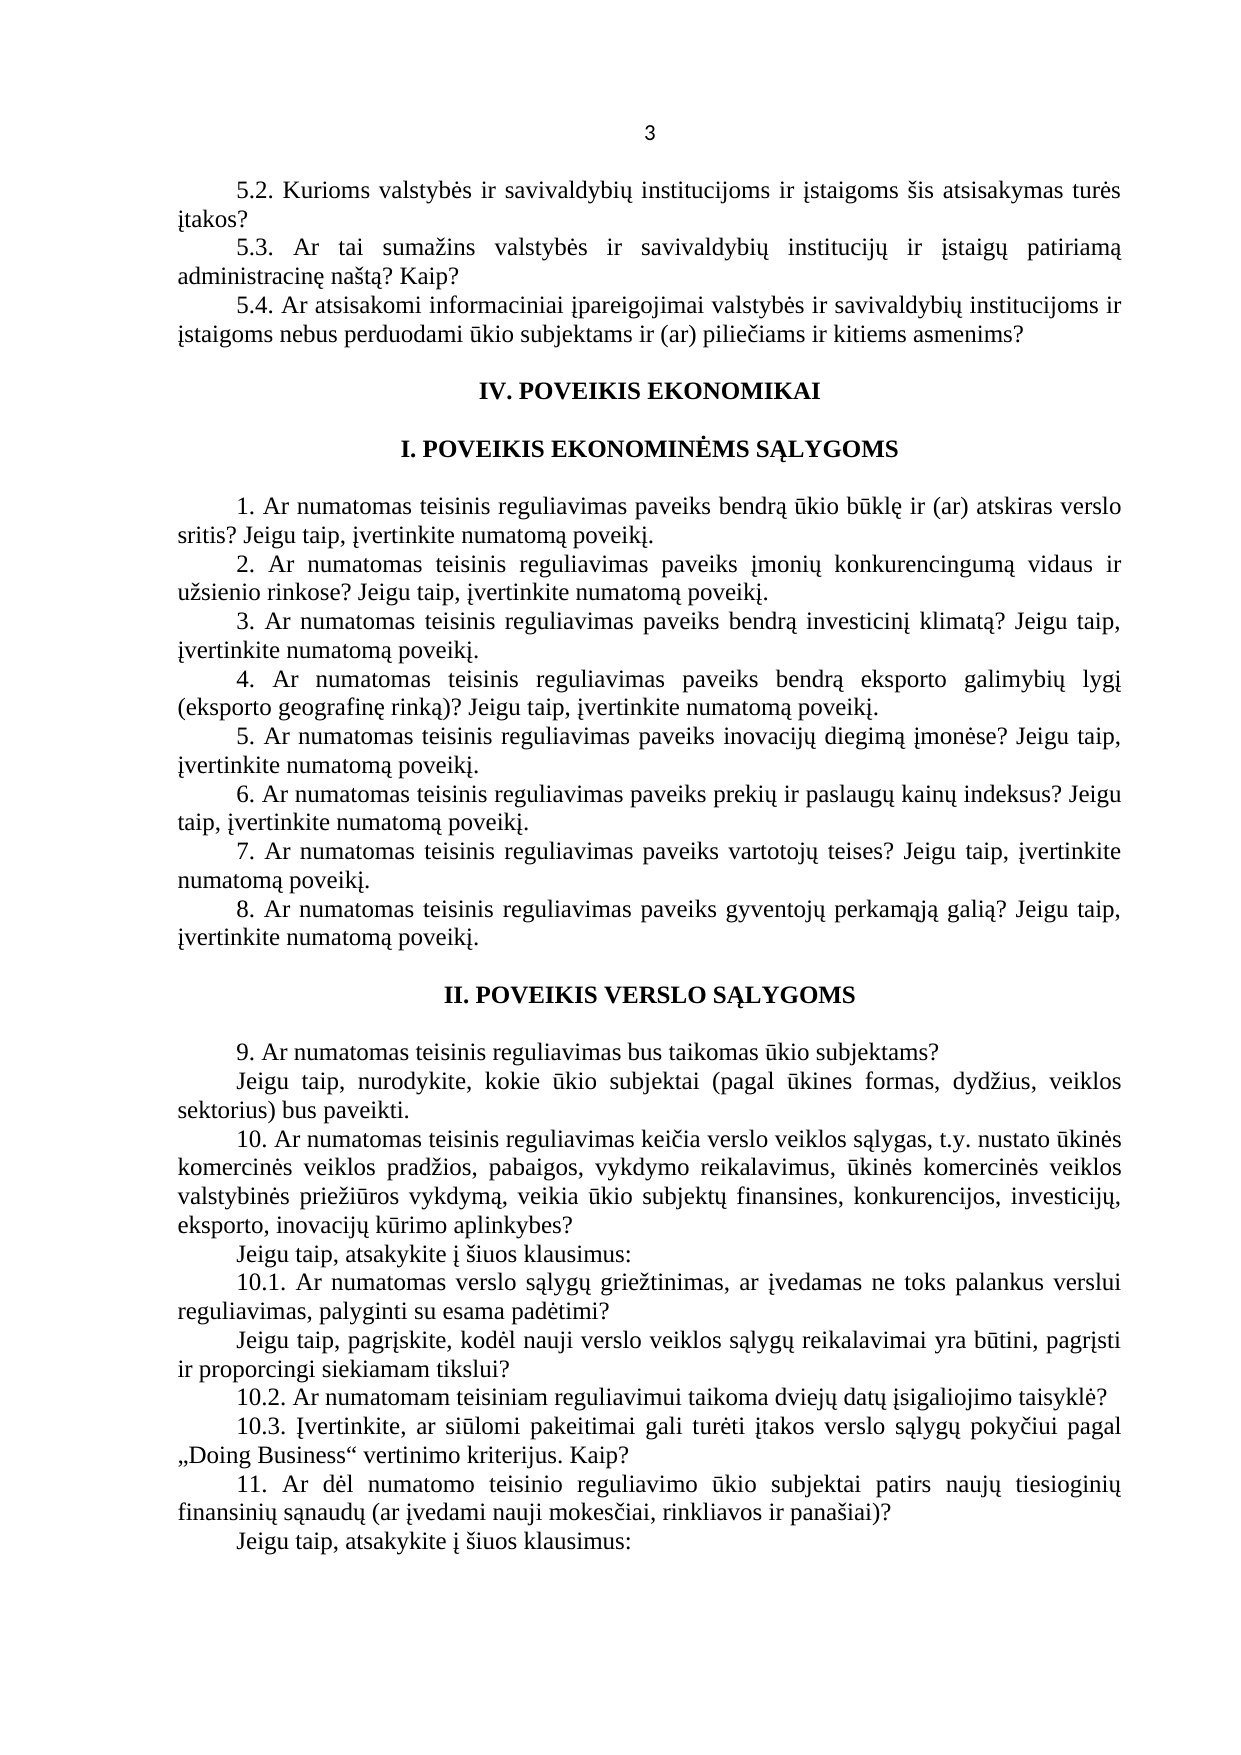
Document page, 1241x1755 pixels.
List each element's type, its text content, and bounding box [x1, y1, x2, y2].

text 10.1. Ar numatomas verslo sąlygų griežtinimas, ar įvedamas ne toks palankus verslui reguliavimas, palyginti su esama padėtimi? [177, 1267, 1122, 1325]
text 8. Ar numatomas teisinis reguliavimas paveiks gyventojų perkamąją galią? Jeigu taip, įvertinkite numatomą poveikį. [177, 894, 1122, 951]
text 6. Ar numatomas teisinis reguliavimas paveiks prekių ir paslaugų kainų indeksus? Jeigu taip, įvertinkite numatomą poveikį. [177, 779, 1122, 836]
text 1. Ar numatomas teisinis reguliavimas paveiks bendrą ūkio būklę ir (ar) atskiras verslo sritis? Jeigu taip, įvertinkite numatomą poveikį. [177, 491, 1122, 549]
text IV. POVEIKIS EKONOMIKAI [177, 376, 1122, 405]
text 3. Ar numatomas teisinis reguliavimas paveiks bendrą investicinį klimatą? Jeigu taip, įvertinkite numatomą poveikį. [177, 606, 1122, 664]
text 2. Ar numatomas teisinis reguliavimas paveiks įmonių konkurencingumą vidaus ir užsienio rinkose? Jeigu taip, įvertinkite numatomą poveikį. [177, 549, 1122, 606]
text 7. Ar numatomas teisinis reguliavimas paveiks vartotojų teises? Jeigu taip, įvertinkite numatomą poveikį. [177, 836, 1122, 894]
text 11. Ar dėl numatomo teisinio reguliavimo ūkio subjektai patirs naujų tiesioginių finansinių sąnaudų (ar įvedami nauji mokesčiai, rinkliavos ir panašiai)? [177, 1469, 1122, 1526]
text 9. Ar numatomas teisinis reguliavimas bus taikomas ūkio subjektams? [177, 1037, 1122, 1066]
text 5.3. Ar tai sumažins valstybės ir savivaldybių institucijų ir įstaigų patiriamą administracinę naštą? Kaip? [177, 232, 1122, 290]
text Jeigu taip, atsakykite į šiuos klausimus: [177, 1239, 1122, 1267]
text 5.2. Kurioms valstybės ir savivaldybių institucijoms ir įstaigoms šis atsisakymas turės įtakos? [177, 175, 1122, 232]
text Jeigu taip, nurodykite, kokie ūkio subjektai (pagal ūkines formas, dydžius, veiklos sektorius) bus paveikti. [177, 1066, 1122, 1124]
text I. POVEIKIS EKONOMINĖMS SĄLYGOMS [177, 434, 1122, 462]
text II. POVEIKIS VERSLO SĄLYGOMS [177, 980, 1122, 1009]
text Jeigu taip, atsakykite į šiuos klausimus: [177, 1526, 1122, 1555]
text 10.2. Ar numatomam teisiniam reguliavimui taikoma dviejų datų įsigaliojimo taisyklė? [177, 1382, 1122, 1411]
text 10.3. Įvertinkite, ar siūlomi pakeitimai gali turėti įtakos verslo sąlygų pokyčiui pagal „Doing Business“ vertinimo kriterijus. Kaip? [177, 1411, 1122, 1469]
text 5.4. Ar atsisakomi informaciniai įpareigojimai valstybės ir savivaldybių institucijoms ir įstaigoms nebus perduodami ūkio subjektams ir (ar) piliečiams ir kitiems asmenims? [177, 290, 1122, 347]
text Jeigu taip, pagrįskite, kodėl nauji verslo veiklos sąlygų reikalavimai yra būtini, pagrįsti ir proporcingi siekiamam tikslui? [177, 1325, 1122, 1382]
text 10. Ar numatomas teisinis reguliavimas keičia verslo veiklos sąlygas, t.y. nustato ūkinės komercinės veiklos pradžios, pabaigos, vykdymo reikalavimus, ūkinės komercinės veiklos valstybinės priežiūros vykdymą, veikia ūkio subjektų finansines, konkurencijos, investicijų, eksporto, inovacijų kūrimo aplinkybes? [177, 1124, 1122, 1239]
text 4. Ar numatomas teisinis reguliavimas paveiks bendrą eksporto galimybių lygį (eksporto geografinę rinką)? Jeigu taip, įvertinkite numatomą poveikį. [177, 664, 1122, 721]
text 5. Ar numatomas teisinis reguliavimas paveiks inovacijų diegimą įmonėse? Jeigu taip, įvertinkite numatomą poveikį. [177, 721, 1122, 779]
